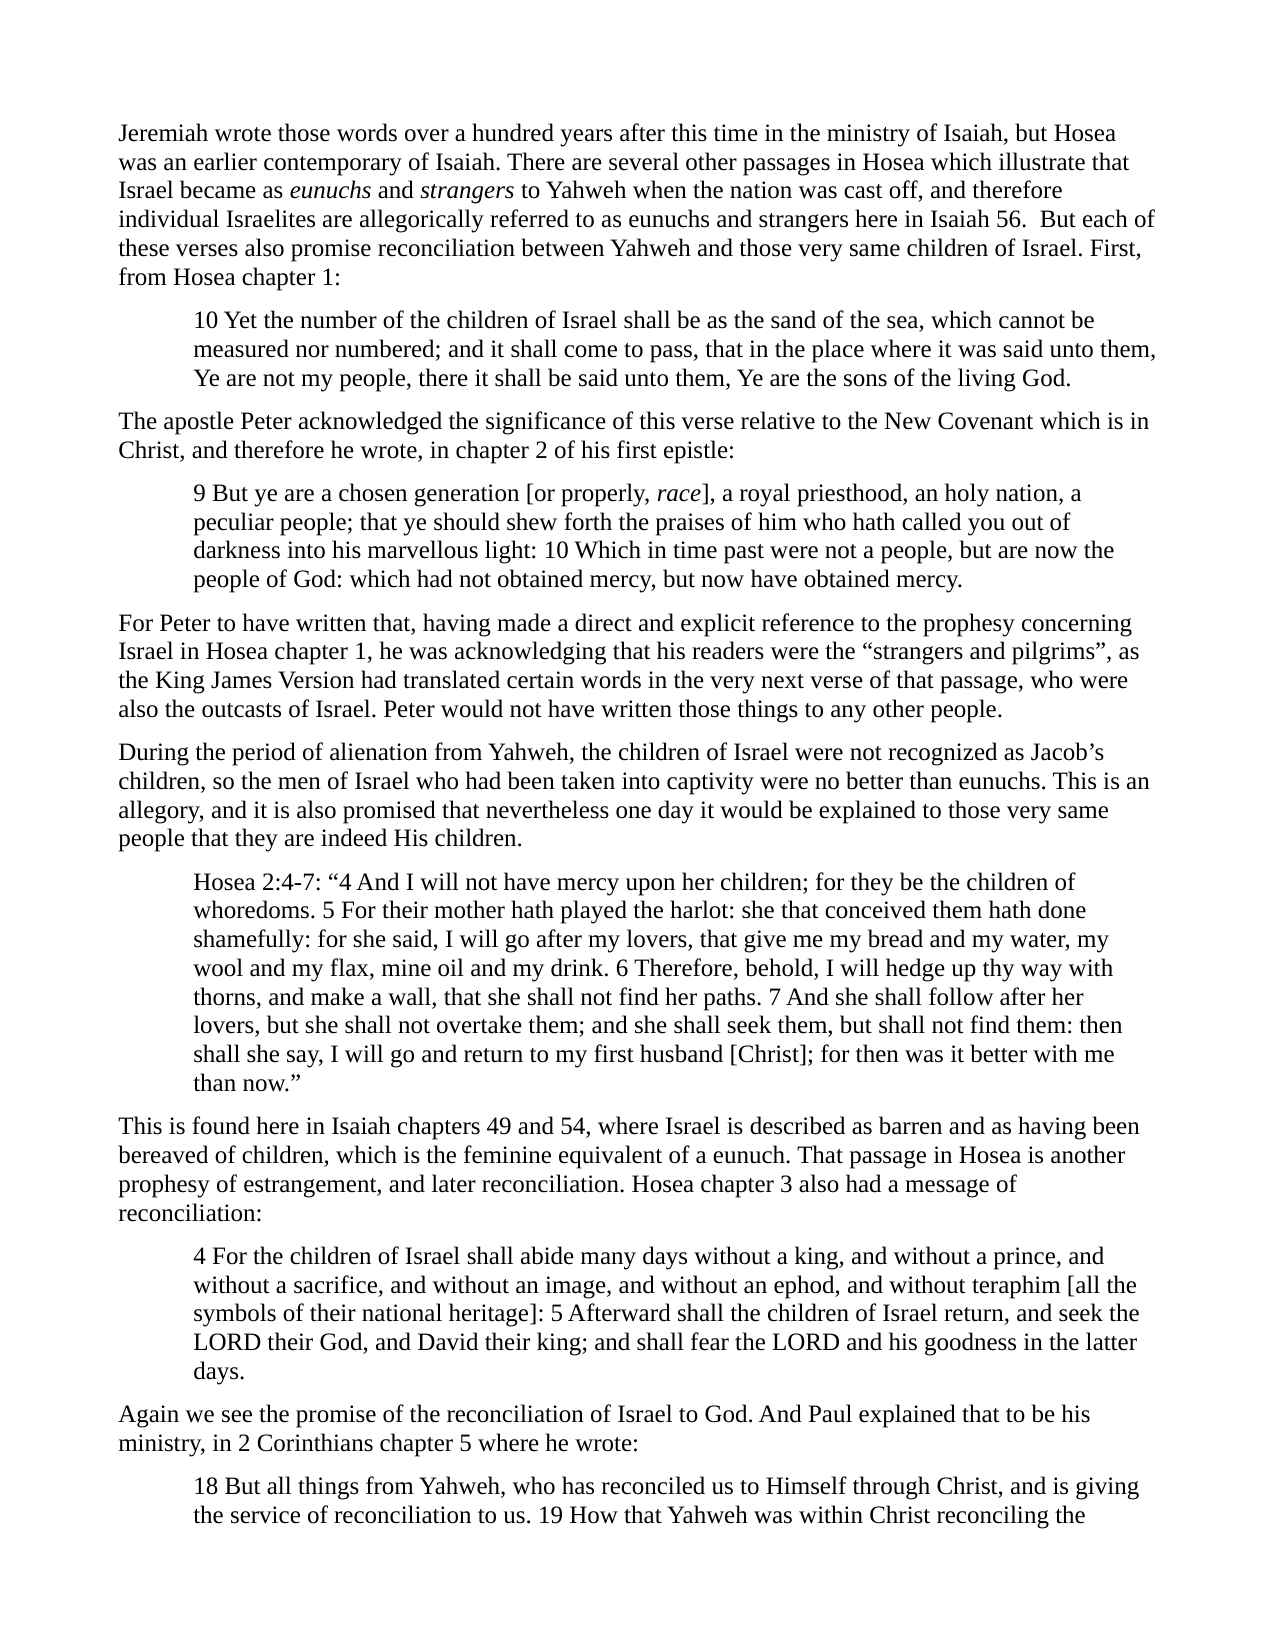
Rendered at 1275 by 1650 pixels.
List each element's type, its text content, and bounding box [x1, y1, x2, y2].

text During the period of alienation from Yahweh, the children of Israel were not recognized as Jacob’s children, so the men of Israel who had been taken into captivity were no better than eunuchs. This is an allegory, and it is also promised that nevertheless one day it would be explained to those very same people that they are indeed His children. [118, 737, 1157, 852]
text This is found here in Isaiah chapters 49 and 54, where Israel is described as barren and as having been bereaved of children, which is the feminine equivalent of a eunuch. That passage in Hosea is another prophesy of estrangement, and later reconciliation. Hosea chapter 3 also had a message of reconciliation: [118, 1111, 1157, 1226]
text Jeremiah wrote those words over a hundred years after this time in the ministry of Isaiah, but Hosea was an earlier contemporary of Isaiah. There are several other passages in Hosea which illustrate that Israel became as eunuchs and strangers to Yahweh when the nation was cast off, and therefore individual Israelites are allegorically referred to as eunuchs and strangers here in Isaiah 56. But each of these verses also promise reconciliation between Yahweh and those very same children of Israel. First, from Hosea chapter 1: [118, 118, 1157, 291]
text 10 Yet the number of the children of Israel shall be as the sand of the sea, which cannot be measured nor numbered; and it shall come to pass, that in the place where it was said unto them, Ye are not my people, there it shall be said unto them, Ye are the sons of the living God. [193, 305, 1157, 391]
text 4 For the children of Israel shall abide many days without a king, and without a prince, and without a sacrifice, and without an image, and without an ephod, and without teraphim [all the symbols of their national heritage]: 5 Afterward shall the children of Israel return, and seek the LORD their God, and David their king; and shall fear the LORD and his goodness in the latter days. [193, 1241, 1157, 1385]
text The apostle Peter acknowledged the significance of this verse relative to the New Covenant which is in Christ, and therefore he wrote, in chapter 2 of his first epistle: [118, 406, 1157, 463]
text Hosea 2:4-7: “4 And I will not have mercy upon her children; for they be the children of whoredoms. 5 For their mother hath played the harlot: she that conceived them hath done shamefully: for she said, I will go after my lovers, that give me my bread and my water, my wool and my flax, mine oil and my drink. 6 Therefore, behold, I will hedge up thy way with thorns, and make a wall, that she shall not find her paths. 7 And she shall follow after her lovers, but she shall not overtake them; and she shall seek them, but shall not find them: then shall she say, I will go and return to my first husband [Christ]; for then was it better with me than now.” [193, 867, 1157, 1097]
text 9 But ye are a chosen generation [or properly, race], a royal priesthood, an holy nation, a peculiar people; that ye should shew forth the praises of him who hath called you out of darkness into his marvellous light: 10 Which in time past were not a people, but are now the people of God: which had not obtained mercy, but now have obtained mercy. [193, 478, 1157, 593]
text Again we see the promise of the reconciliation of Israel to God. And Paul explained that to be his ministry, in 2 Corinthians chapter 5 where he wrote: [118, 1399, 1157, 1457]
text 18 But all things from Yahweh, who has reconciled us to Himself through Christ, and is giving the service of reconciliation to us. 19 How that Yahweh was within Christ reconciling the [193, 1471, 1157, 1529]
text For Peter to have written that, having made a direct and explicit reference to the prophesy concerning Israel in Hosea chapter 1, he was acknowledging that his readers were the “strangers and pilgrims”, as the King James Version had translated certain words in the very next verse of that passage, who were also the outcasts of Israel. Peter would not have written those things to any other people. [118, 608, 1157, 723]
